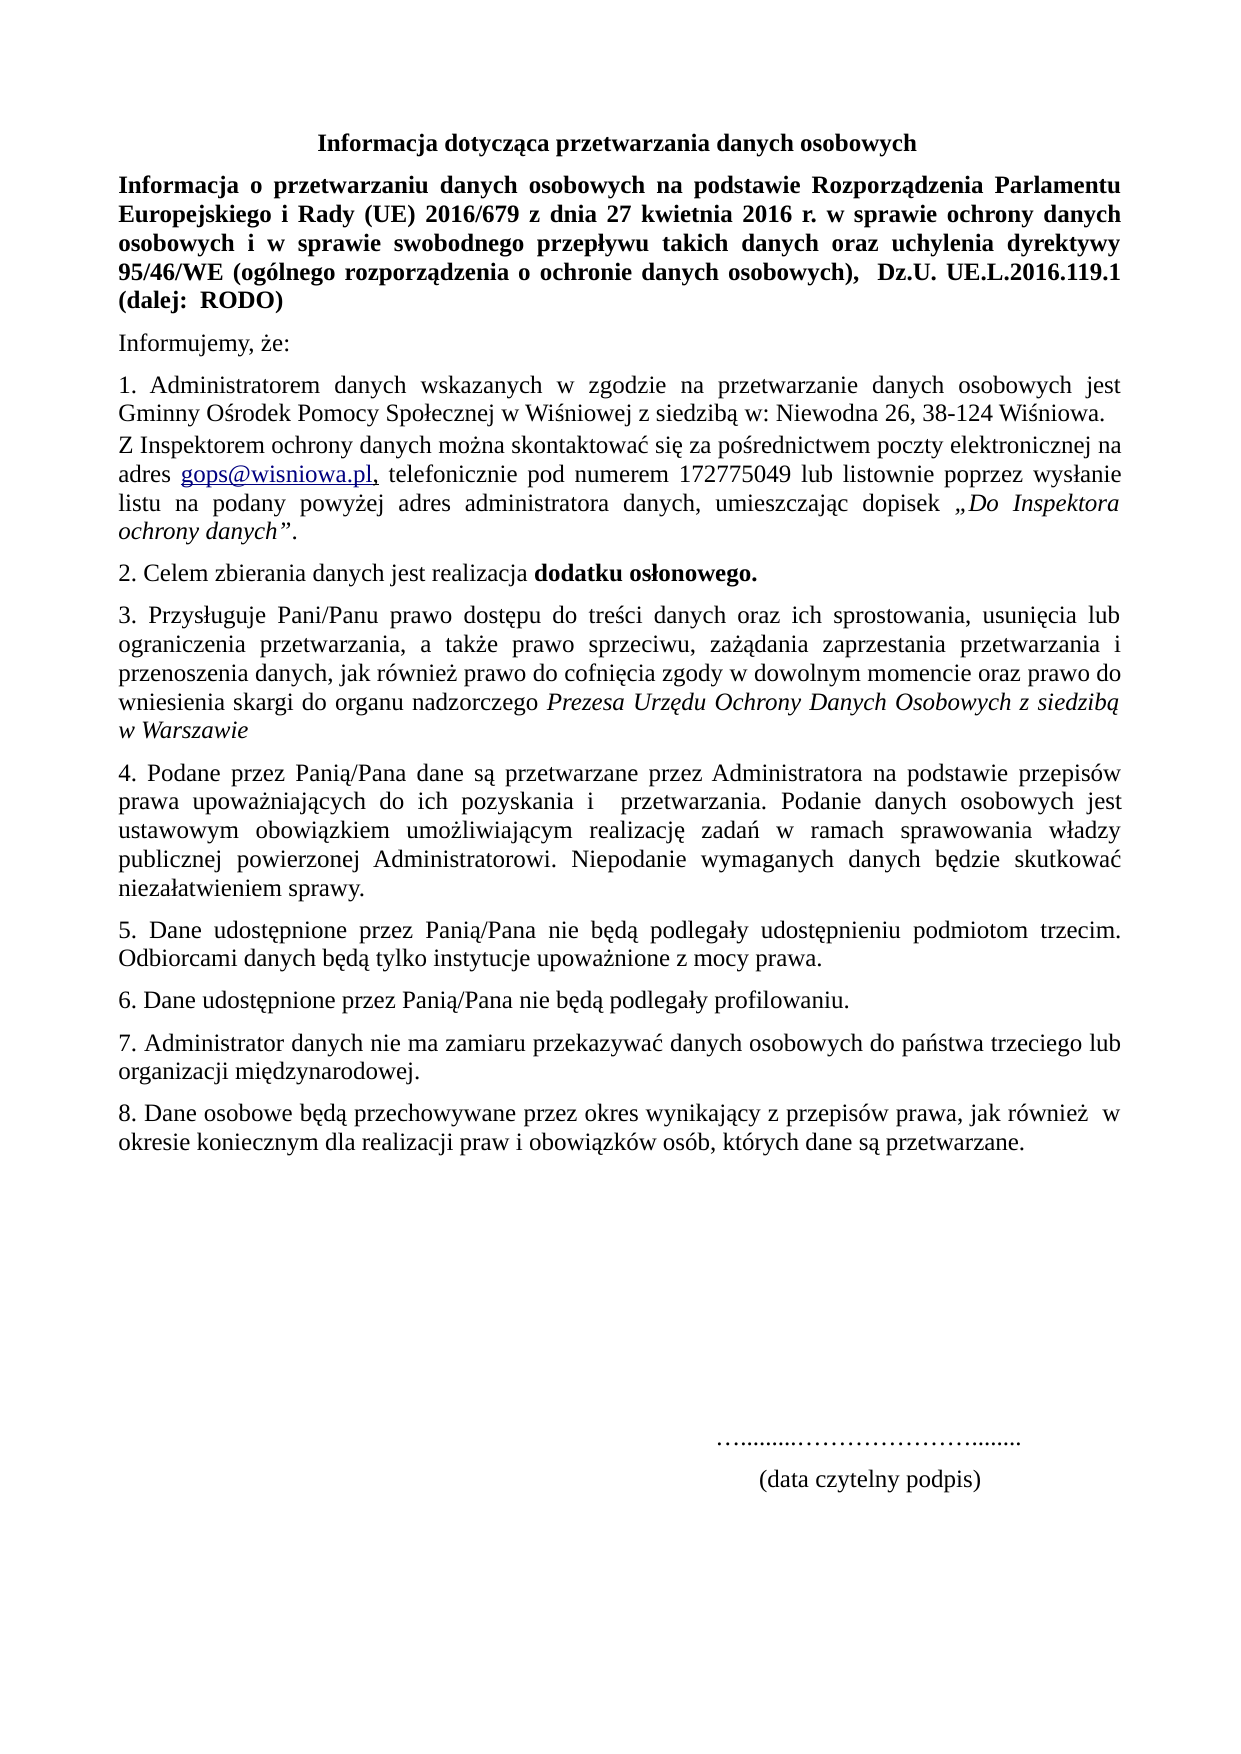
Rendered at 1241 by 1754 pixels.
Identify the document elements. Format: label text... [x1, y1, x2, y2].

text 6. Dane udostępnione przez Panią/Pana nie będą podlegały profilowaniu. [118, 986, 1122, 1014]
text Informacja dotycząca przetwarzania danych osobowych [118, 128, 1122, 157]
text 4. Podane przez Panią/Pana dane są przetwarzane przez Administratora na podstawie przepisów prawa upoważniających do ich pozyskania i przetwarzania. Podanie danych osobowych jest ustawowym obowiązkiem umożliwiającym realizację zadań w ramach sprawowania władzy publicznej powierzonej Administratorowi. Niepodanie wymaganych danych będzie skutkować niezałatwieniem sprawy. [118, 758, 1122, 901]
text 7. Administrator danych nie ma zamiaru przekazywać danych osobowych do państwa trzeciego lub organizacji międzynarodowej. [118, 1028, 1122, 1085]
text Z Inspektorem ochrony danych można skontaktować się za pośrednictwem poczty elektronicznej na adres gops@wisniowa.pl, telefonicznie pod numerem 172775049 lub listownie poprzez wysłanie listu na podany powyżej adres administratora danych, umieszczając dopisek „Do Inspektora ochrony danych”. [118, 430, 1122, 545]
text (data czytelny podpis) [118, 1464, 1122, 1493]
text 8. Dane osobowe będą przechowywane przez okres wynikający z przepisów prawa, jak również w okresie koniecznym dla realizacji praw i obowiązków osób, których dane są przetwarzane. [118, 1098, 1122, 1156]
text 3. Przysługuje Pani/Panu prawo dostępu do treści danych oraz ich sprostowania, usunięcia lub ograniczenia przetwarzania, a także prawo sprzeciwu, zażądania zaprzestania przetwarzania i przenoszenia danych, jak również prawo do cofnięcia zgody w dowolnym momencie oraz prawo do wniesienia skargi do organu nadzorczego Prezesa Urzędu Ochrony Danych Osobowych z siedzibą w Warszawie [118, 601, 1122, 744]
text Informacja o przetwarzaniu danych osobowych na podstawie Rozporządzenia Parlamentu Europejskiego i Rady (UE) 2016/679 z dnia 27 kwietnia 2016 r. w sprawie ochrony danych osobowych i w sprawie swobodnego przepływu takich danych oraz uchylenia dyrektywy 95/46/WE (ogólnego rozporządzenia o ochronie danych osobowych), Dz.U. UE.L.2016.119.1 (dalej: RODO) [118, 171, 1122, 314]
text ….........…………………........ [118, 1422, 1122, 1451]
text 1. Administratorem danych wskazanych w zgodzie na przetwarzanie danych osobowych jest Gminny Ośrodek Pomocy Społecznej w Wiśniowej z siedzibą w: Niewodna 26, 38-124 Wiśniowa. [118, 370, 1122, 427]
text Informujemy, że: [118, 328, 1122, 356]
text 2. Celem zbierania danych jest realizacja dodatku osłonowego. [118, 558, 1122, 587]
text 5. Dane udostępnione przez Panią/Pana nie będą podlegały udostępnieniu podmiotom trzecim. Odbiorcami danych będą tylko instytucje upoważnione z mocy prawa. [118, 915, 1122, 972]
